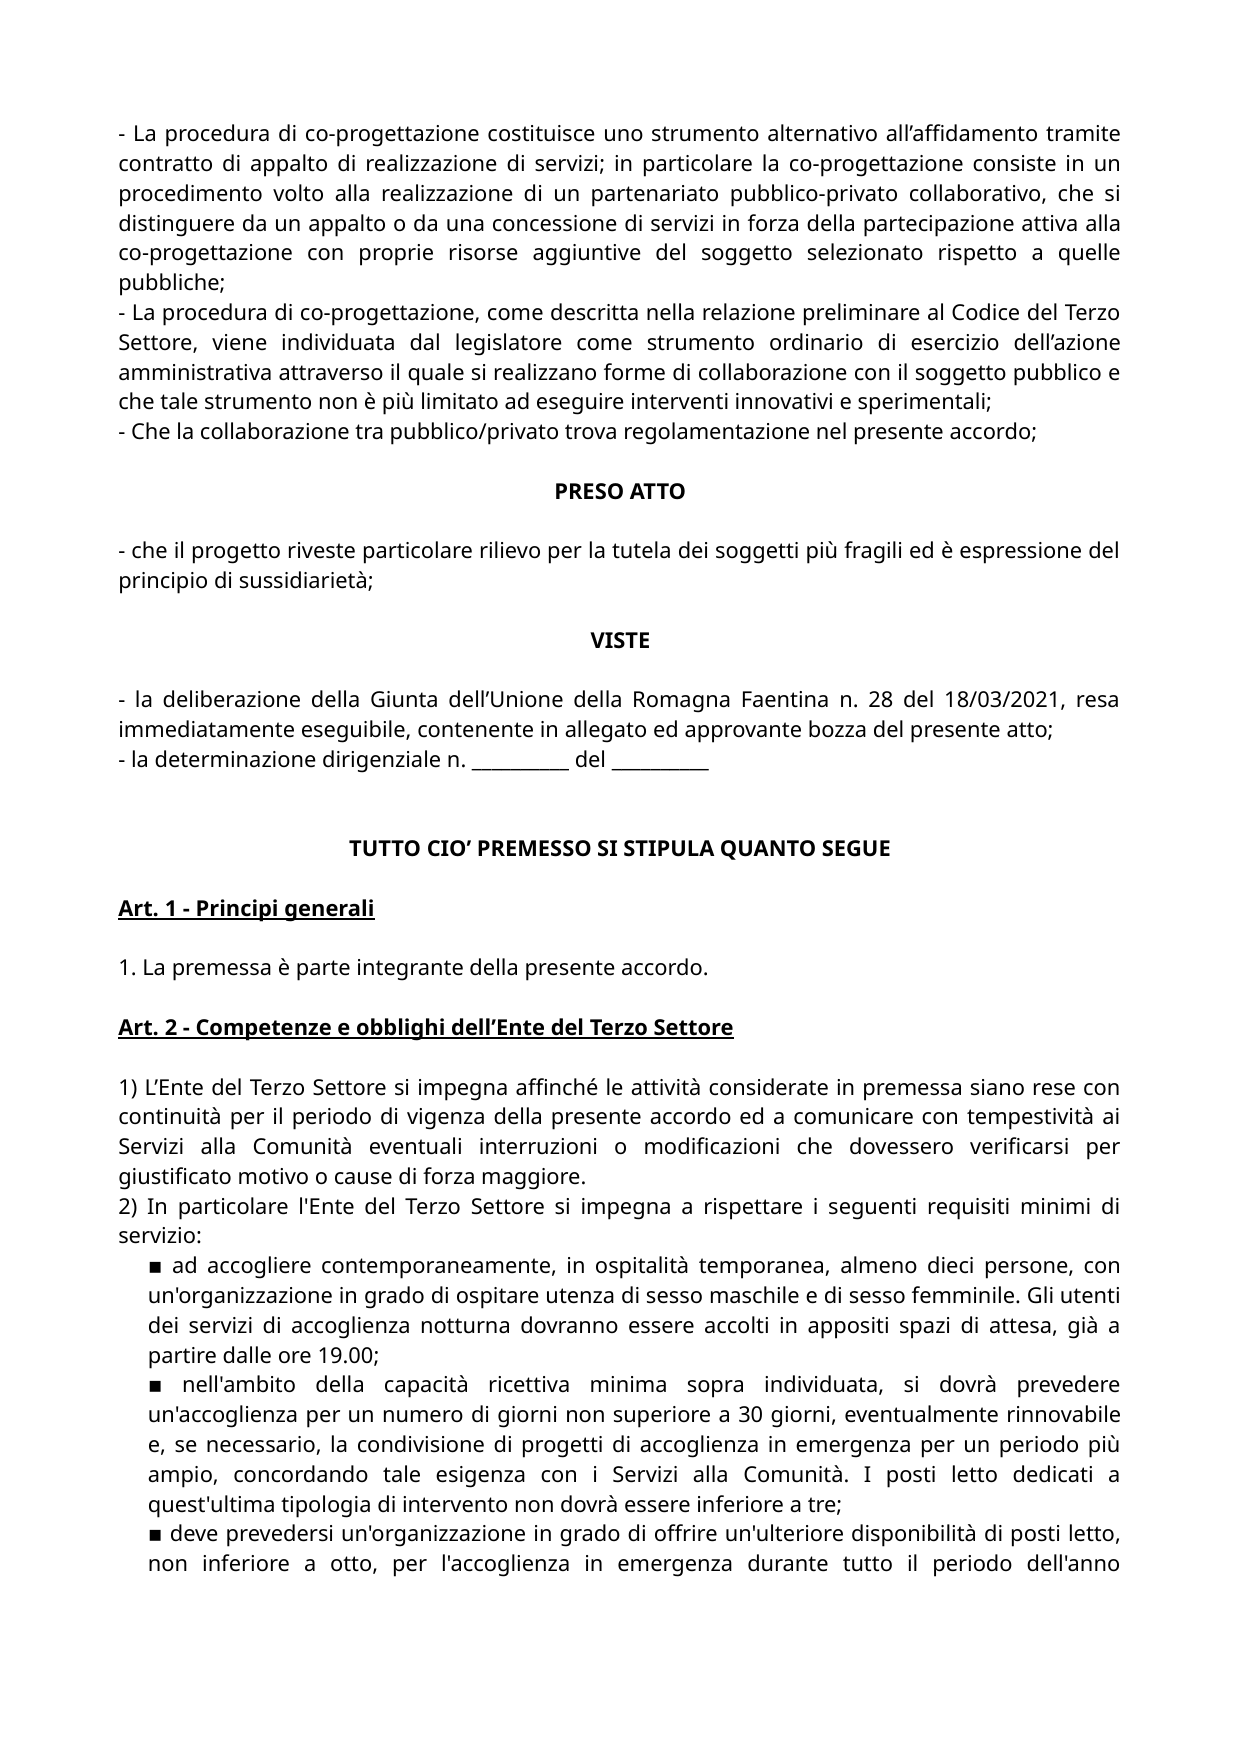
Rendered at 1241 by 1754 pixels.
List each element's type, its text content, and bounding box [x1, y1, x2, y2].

text Art. 1 - Principi generali [118, 893, 1122, 922]
text TUTTO CIO’ PREMESSO SI STIPULA QUANTO SEGUE [118, 833, 1122, 863]
text ▪ deve prevedersi un'organizzazione in grado di offrire un'ulteriore disponibilità di posti letto, non inferiore a otto, per l'accoglienza in emergenza durante tutto il periodo dell'anno [148, 1518, 1122, 1578]
text - la deliberazione della Giunta dell’Unione della Romagna Faentina n. 28 del 18/03/2021, resa immediatamente eseguibile, contenente in allegato ed approvante bozza del presente atto; [118, 684, 1122, 744]
text VISTE [118, 624, 1122, 654]
text 1. La premessa è parte integrante della presente accordo. [118, 952, 1122, 982]
text PRESO ATTO [118, 476, 1122, 505]
text ▪ ad accogliere contemporaneamente, in ospitalità temporanea, almeno dieci persone, con un'organizzazione in grado di ospitare utenza di sesso maschile e di sesso femminile. Gli utenti dei servizi di accoglienza notturna dovranno essere accolti in appositi spazi di attesa, già a partire dalle ore 19.00; [148, 1250, 1122, 1369]
text - La procedura di co-progettazione costituisce uno strumento alternativo all’affidamento tramite contratto di appalto di realizzazione di servizi; in particolare la co-progettazione consiste in un procedimento volto alla realizzazione di un partenariato pubblico-privato collaborativo, che si distinguere da un appalto o da una concessione di servizi in forza della partecipazione attiva alla co-progettazione con proprie risorse aggiuntive del soggetto selezionato rispetto a quelle pubbliche; [118, 118, 1122, 297]
text ▪ nell'ambito della capacità ricettiva minima sopra individuata, si dovrà prevedere un'accoglienza per un numero di giorni non superiore a 30 giorni, eventualmente rinnovabile e, se necessario, la condivisione di progetti di accoglienza in emergenza per un periodo più ampio, concordando tale esigenza con i Servizi alla Comunità. I posti letto dedicati a quest'ultima tipologia di intervento non dovrà essere inferiore a tre; [148, 1369, 1122, 1518]
text 2) In particolare l'Ente del Terzo Settore si impegna a rispettare i seguenti requisiti minimi di servizio: [118, 1191, 1122, 1250]
text Art. 2 - Competenze e obblighi dell’Ente del Terzo Settore [118, 1012, 1122, 1042]
text - che il progetto riveste particolare rilievo per la tutela dei soggetti più fragili ed è espressione del principio di sussidiarietà; [118, 535, 1122, 595]
text - la determinazione dirigenziale n. __________ del __________ [118, 744, 1122, 773]
text - Che la collaborazione tra pubblico/privato trova regolamentazione nel presente accordo; [118, 416, 1122, 446]
text 1) L’Ente del Terzo Settore si impegna affinché le attività considerate in premessa siano rese con continuità per il periodo di vigenza della presente accordo ed a comunicare con tempestività ai Servizi alla Comunità eventuali interruzioni o modificazioni che dovessero verificarsi per giustificato motivo o cause di forza maggiore. [118, 1071, 1122, 1191]
text - La procedura di co-progettazione, come descritta nella relazione preliminare al Codice del Terzo Settore, viene individuata dal legislatore come strumento ordinario di esercizio dell’azione amministrativa attraverso il quale si realizzano forme di collaborazione con il soggetto pubblico e che tale strumento non è più limitato ad eseguire interventi innovativi e sperimentali; [118, 297, 1122, 416]
